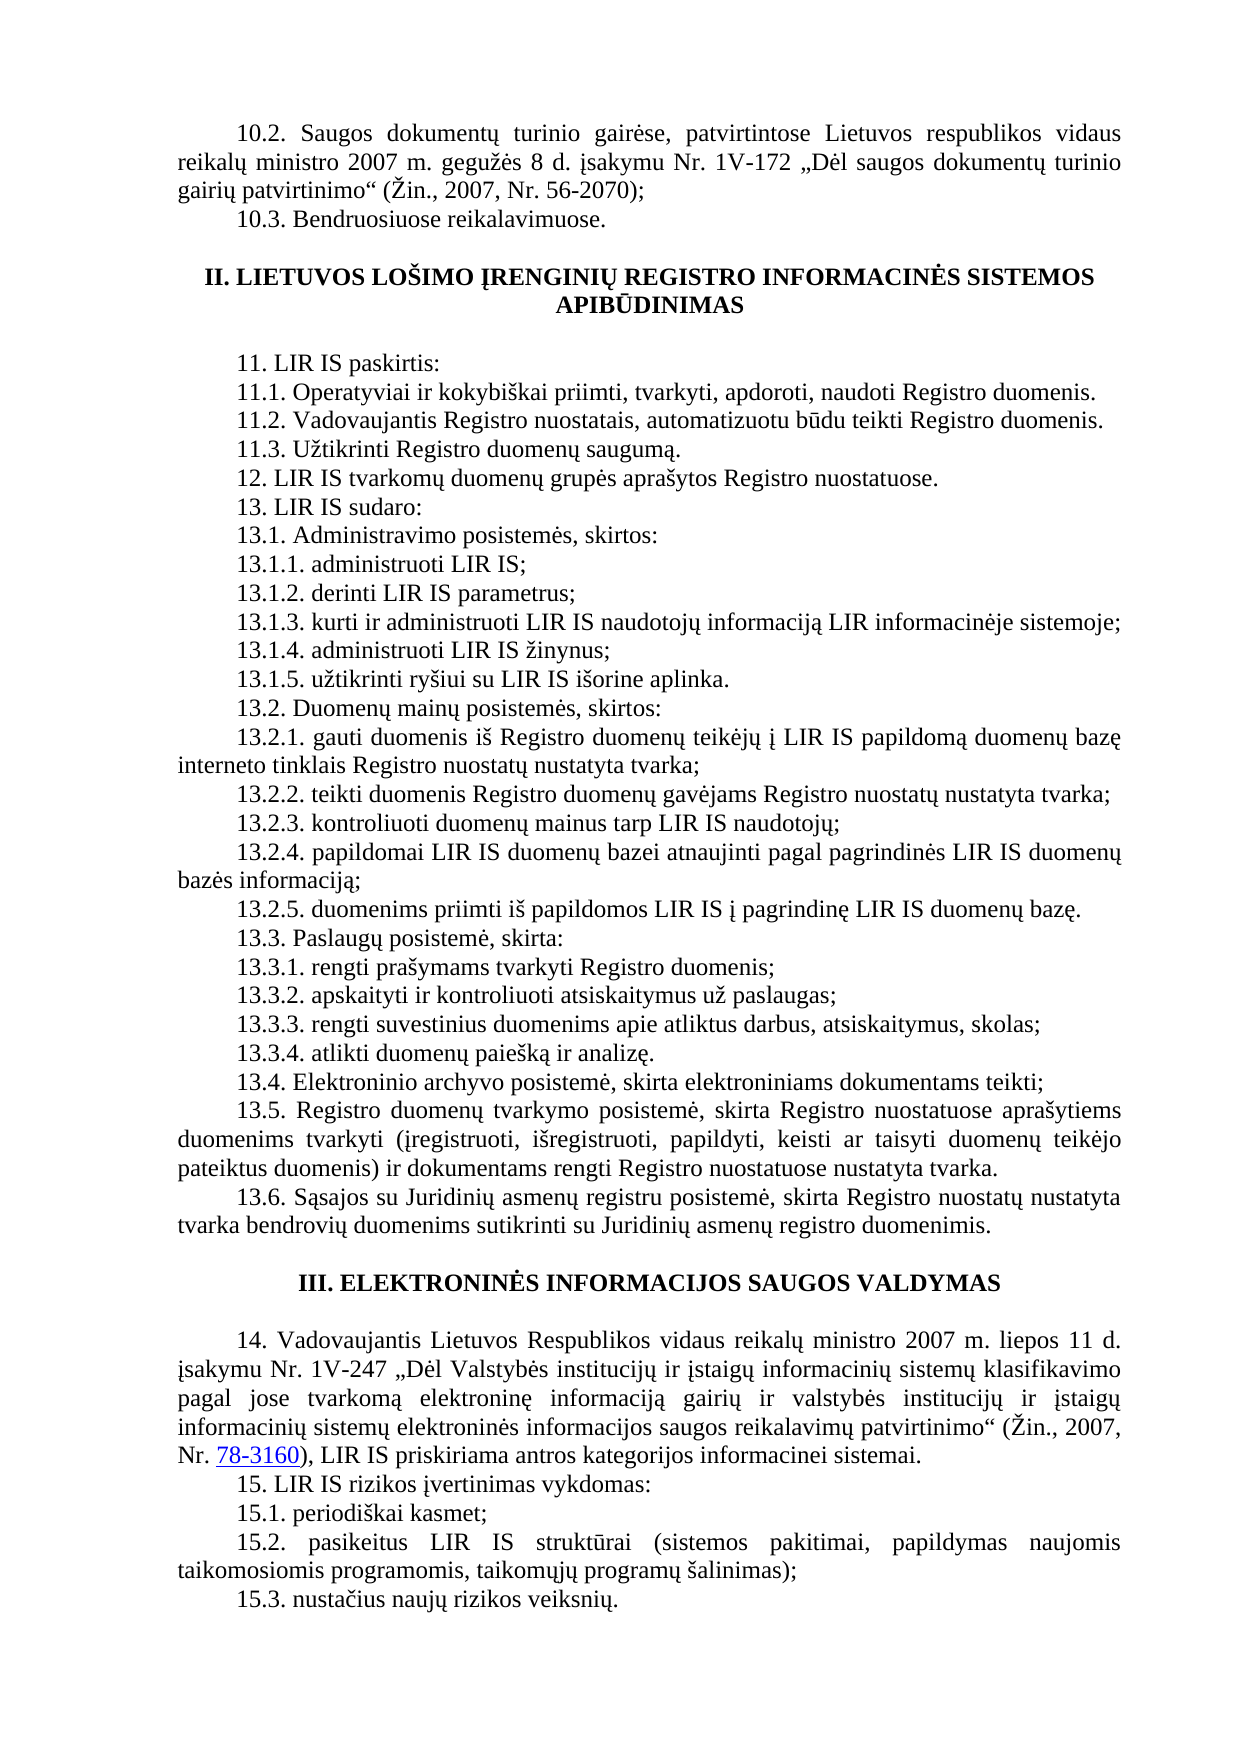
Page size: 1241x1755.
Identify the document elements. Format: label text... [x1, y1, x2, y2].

text 13.1.3. kurti ir administruoti LIR IS naudotojų informaciją LIR informacinėje sistemoje; [177, 607, 1122, 636]
text 13.5. Registro duomenų tvarkymo posistemė, skirta Registro nuostatuose aprašytiems duomenims tvarkyti (įregistruoti, išregistruoti, papildyti, keisti ar taisyti duomenų teikėjo pateiktus duomenis) ir dokumentams rengti Registro nuostatuose nustatyta tvarka. [177, 1096, 1122, 1182]
text 14. Vadovaujantis Lietuvos Respublikos vidaus reikalų ministro 2007 m. liepos 11 d. įsakymu Nr. 1V-247 „Dėl Valstybės institucijų ir įstaigų informacinių sistemų klasifikavimo pagal jose tvarkomą elektroninę informaciją gairių ir valstybės institucijų ir įstaigų informacinių sistemų elektroninės informacijos saugos reikalavimų patvirtinimo“ (Žin., 2007, Nr. 78-3160), LIR IS priskiriama antros kategorijos informacinei sistemai. [177, 1326, 1122, 1469]
text 13.2.5. duomenims priimti iš papildomos LIR IS į pagrindinę LIR IS duomenų bazę. [177, 894, 1122, 923]
text 11.3. Užtikrinti Registro duomenų saugumą. [177, 434, 1122, 463]
text 12. LIR IS tvarkomų duomenų grupės aprašytos Registro nuostatuose. [177, 463, 1122, 492]
text III. ELEKTRONINĖS INFORMACIJOS SAUGOS VALDYMAS [177, 1268, 1122, 1297]
text 13.2.1. gauti duomenis iš Registro duomenų teikėjų į LIR IS papildomą duomenų bazę interneto tinklais Registro nuostatų nustatyta tvarka; [177, 722, 1122, 779]
text 13.2.2. teikti duomenis Registro duomenų gavėjams Registro nuostatų nustatyta tvarka; [177, 779, 1122, 808]
text 13.2.3. kontroliuoti duomenų mainus tarp LIR IS naudotojų; [177, 808, 1122, 837]
text 13.1.2. derinti LIR IS parametrus; [177, 578, 1122, 607]
text 13.2. Duomenų mainų posistemės, skirtos: [177, 693, 1122, 722]
text 11.1. Operatyviai ir kokybiškai priimti, tvarkyti, apdoroti, naudoti Registro duomenis. [177, 377, 1122, 406]
text II. LIETUVOS LOŠIMO ĮRENGINIŲ REGISTRO INFORMACINĖS SISTEMOS APIBŪDINIMAS [177, 262, 1122, 319]
text 11.2. Vadovaujantis Registro nuostatais, automatizuotu būdu teikti Registro duomenis. [177, 406, 1122, 434]
text 13.1.5. užtikrinti ryšiui su LIR IS išorine aplinka. [177, 664, 1122, 693]
text 13.1. Administravimo posistemės, skirtos: [177, 521, 1122, 549]
text 13.3.4. atlikti duomenų paiešką ir analizę. [177, 1038, 1122, 1067]
text 13.2.4. papildomai LIR IS duomenų bazei atnaujinti pagal pagrindinės LIR IS duomenų bazės informaciją; [177, 837, 1122, 894]
text 11. LIR IS paskirtis: [177, 348, 1122, 377]
text 13.3. Paslaugų posistemė, skirta: [177, 923, 1122, 952]
text 15.3. nustačius naujų rizikos veiksnių. [177, 1584, 1122, 1613]
text 15. LIR IS rizikos įvertinimas vykdomas: [177, 1469, 1122, 1498]
text 10.3. Bendruosiuose reikalavimuose. [177, 204, 1122, 233]
text 13.1.1. administruoti LIR IS; [177, 549, 1122, 578]
text 13.4. Elektroninio archyvo posistemė, skirta elektroniniams dokumentams teikti; [177, 1067, 1122, 1096]
text 13.3.3. rengti suvestinius duomenims apie atliktus darbus, atsiskaitymus, skolas; [177, 1009, 1122, 1038]
text 13.1.4. administruoti LIR IS žinynus; [177, 636, 1122, 664]
text 10.2. Saugos dokumentų turinio gairėse, patvirtintose Lietuvos respublikos vidaus reikalų ministro 2007 m. gegužės 8 d. įsakymu Nr. 1V-172 „Dėl saugos dokumentų turinio gairių patvirtinimo“ (Žin., 2007, Nr. 56-2070); [177, 118, 1122, 204]
text 13.3.2. apskaityti ir kontroliuoti atsiskaitymus už paslaugas; [177, 981, 1122, 1009]
text 13.3.1. rengti prašymams tvarkyti Registro duomenis; [177, 952, 1122, 981]
text 15.2. pasikeitus LIR IS struktūrai (sistemos pakitimai, papildymas naujomis taikomosiomis programomis, taikomųjų programų šalinimas); [177, 1527, 1122, 1584]
text 13. LIR IS sudaro: [177, 492, 1122, 521]
text 13.6. Sąsajos su Juridinių asmenų registru posistemė, skirta Registro nuostatų nustatyta tvarka bendrovių duomenims sutikrinti su Juridinių asmenų registro duomenimis. [177, 1182, 1122, 1239]
text 15.1. periodiškai kasmet; [177, 1498, 1122, 1527]
